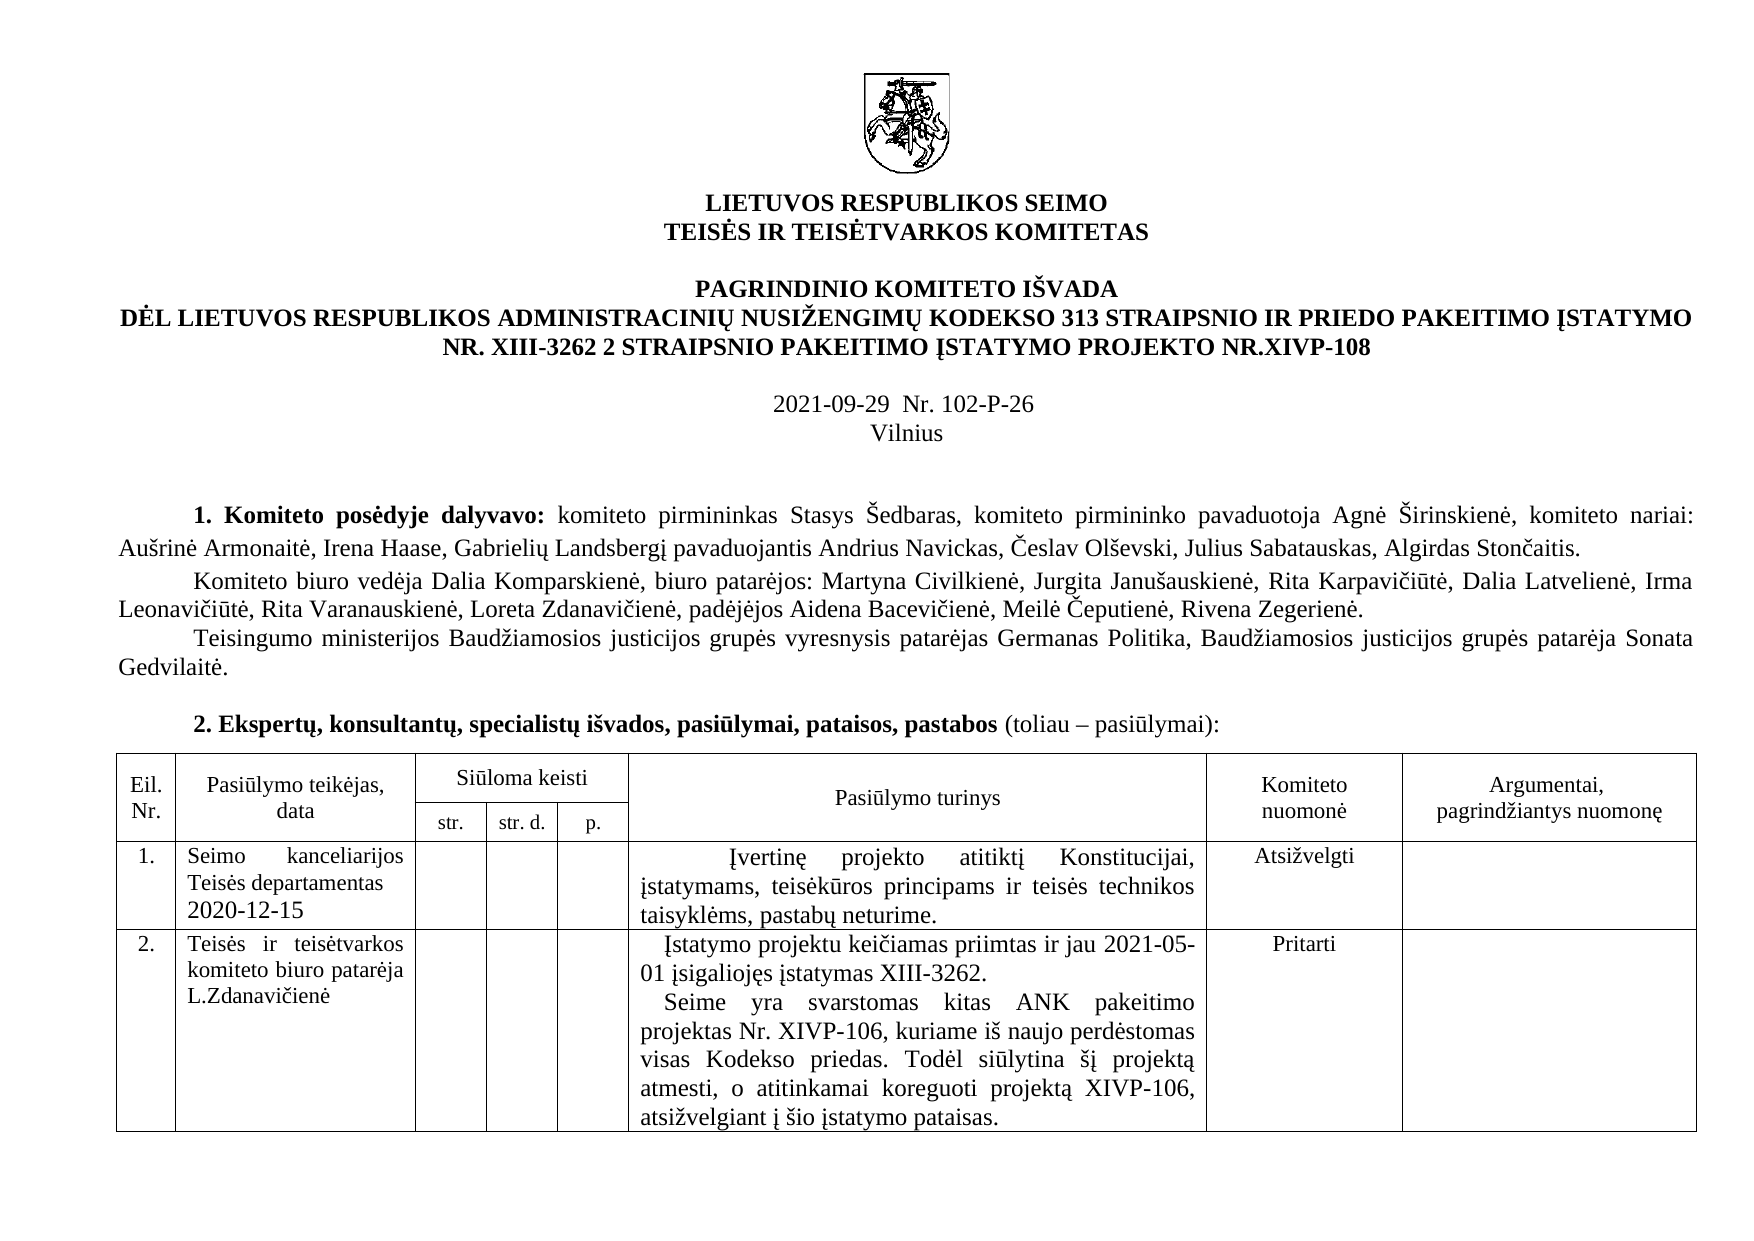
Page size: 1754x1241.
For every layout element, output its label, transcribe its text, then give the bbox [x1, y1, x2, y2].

table_cell Atsižvelgti [1207, 842, 1402, 928]
table_header Komiteto nuomonė [1207, 754, 1402, 841]
text Vilnius [118, 418, 1695, 447]
text TEISĖS IR TEISĖTVARKOS KOMITETAS [118, 217, 1695, 246]
table_header Pasiūlymo teikėjas, data [176, 754, 415, 841]
table_cell [558, 930, 628, 1131]
text 2021-09-29 Nr. 102-P-26 [118, 389, 1695, 418]
table_cell [487, 842, 557, 928]
table_cell Pritarti [1207, 930, 1402, 1131]
table_cell [416, 842, 486, 928]
table_cell [487, 930, 557, 1131]
text Komiteto biuro vedėja Dalia Komparskienė, biuro patarėjos: Martyna Civilkienė, Jurgita Janušauskienė, Rita Karpavičiūtė, Dalia Latvelienė, Irma Leonavičiūtė, Rita Varanauskienė, Loreta Zdanavičienė, padėjėjos Aidena Bacevičienė, Meilė Čeputienė, Rivena Zegerienė. [118, 566, 1695, 623]
table_header Pasiūlymo turinys [629, 754, 1206, 841]
text 2. Ekspertų, konsultantų, specialistų išvados, pasiūlymai, pataisos, pastabos (toliau – pasiūlymai): [118, 709, 1695, 738]
table_cell Teisės ir teisėtvarkos komiteto biuro patarėja L.Zdanavičienė [176, 930, 415, 1131]
table_cell [416, 930, 486, 1131]
table_cell [1403, 842, 1696, 928]
table_cell Įstatymo projektu keičiamas priimtas ir jau 2021-05-01 įsigaliojęs įstatymas XIII-3262. Seime yra svarstomas kitas ANK pakeitimo projektas Nr. XIVP-106, kuriame iš naujo perdėstomas visas Kodekso priedas. Todėl siūlytina šį projektą atmesti, o atitinkamai koreguoti projektą XIVP-106, atsižvelgiant į šio įstatymo pataisas. [629, 930, 1206, 1131]
table_cell [558, 842, 628, 928]
table_header Argumentai, pagrindžiantys nuomonę [1403, 754, 1696, 841]
table_cell [1403, 930, 1696, 1131]
table_header Siūloma keisti [416, 754, 628, 802]
table_cell str. d. [487, 803, 557, 841]
text DĖL LIETUVOS RESPUBLIKOS ADMINISTRACINIŲ NUSIŽENGIMŲ KODEKSO 313 STRAIPSNIO IR PRIEDO PAKEITIMO ĮSTATYMO NR. XIII-3262 2 STRAIPSNIO PAKEITIMO ĮSTATYMO PROJEKTO NR.XIVP-108 [118, 303, 1695, 361]
text 1. Komiteto posėdyje dalyvavo: komiteto pirmininkas Stasys Šedbaras, komiteto pirmininko pavaduotoja Agnė Širinskienė, komiteto nariai: Aušrinė Armonaitė, Irena Haase, Gabrielių Landsbergį pavaduojantis Andrius Navickas, Česlav Olševski, Julius Sabatauskas, Algirdas Stončaitis. [118, 500, 1695, 561]
table_cell 2. [117, 930, 175, 1131]
table_cell str. [416, 803, 486, 841]
text Teisingumo ministerijos Baudžiamosios justicijos grupės vyresnysis patarėjas Germanas Politika, Baudžiamosios justicijos grupės patarėja Sonata Gedvilaitė. [118, 623, 1695, 681]
table_cell p. [558, 803, 628, 841]
text PAGRINDINIO KOMITETO IŠVADA [118, 274, 1695, 303]
table_cell Įvertinę projekto atitiktį Konstitucijai, įstatymams, teisėkūros principams ir teisės technikos taisyklėms, pastabų neturime. [629, 842, 1206, 928]
text LIETUVOS RESPUBLIKOS SEIMO [118, 188, 1695, 217]
table_header Eil. Nr. [117, 754, 175, 841]
table_cell 1. [117, 842, 175, 928]
table_cell Seimo kanceliarijos Teisės departamentas 2020-12-15 [176, 842, 415, 928]
